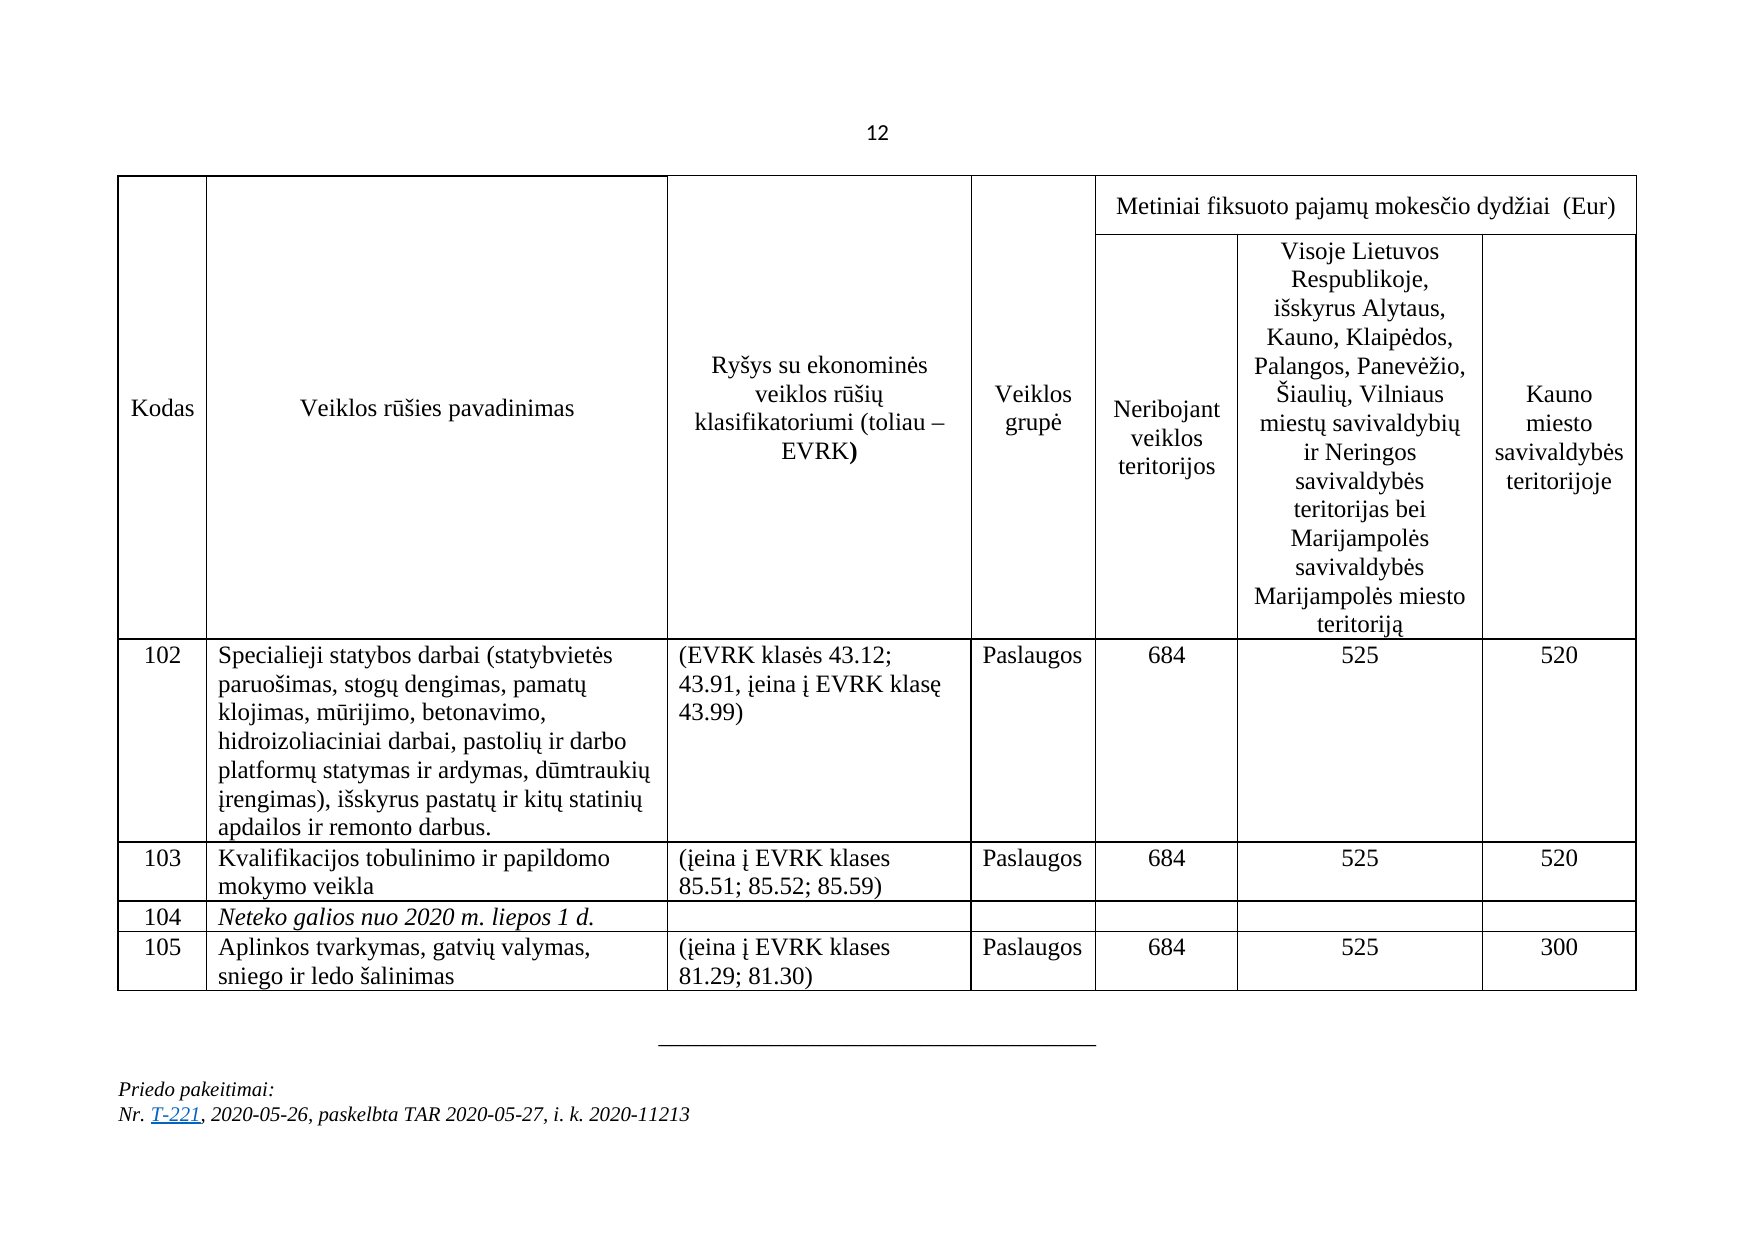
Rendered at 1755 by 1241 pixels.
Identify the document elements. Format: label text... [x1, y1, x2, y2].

table_cell Paslaugos [972, 843, 1095, 900]
table_cell (EVRK klasės 43.12; 43.91, įeina į EVRK klasę 43.99) [668, 640, 970, 841]
table_cell 520 [1483, 640, 1635, 841]
table_cell 525 [1238, 932, 1482, 989]
table_header Veiklos grupė [972, 176, 1095, 638]
table_cell 102 [119, 640, 206, 841]
table_cell Kauno miesto savivaldybės teritorijoje [1483, 235, 1635, 638]
table_cell (įeina į EVRK klases 85.51; 85.52; 85.59) [668, 843, 970, 900]
table_cell [1238, 902, 1482, 931]
table_header Veiklos rūšies pavadinimas [207, 177, 667, 638]
table_cell [668, 902, 970, 931]
table_cell 684 [1096, 843, 1237, 900]
table_cell 105 [119, 932, 206, 989]
table_cell Paslaugos [972, 932, 1095, 989]
table_cell Kvalifikacijos tobulinimo ir papildomo mokymo veikla [207, 843, 667, 900]
table_cell 520 [1483, 843, 1635, 900]
table_cell Neteko galios nuo 2020 m. liepos 1 d. [207, 902, 667, 931]
table_cell 684 [1096, 932, 1237, 989]
table_cell 525 [1238, 843, 1482, 900]
table_cell 300 [1483, 932, 1635, 989]
table_cell 525 [1238, 640, 1482, 841]
table_cell 104 [119, 902, 206, 931]
table_cell Visoje Lietuvos Respublikoje, išskyrus Alytaus, Kauno, Klaipėdos, Palangos, Panevėžio, Šiaulių, Vilniaus miestų savivaldybių ir Neringos savivaldybės teritorijas bei Marijampolės savivaldybės Marijampolės miesto teritoriją [1238, 235, 1482, 638]
text Priedo pakeitimai: [118, 1077, 1636, 1101]
table_cell [972, 902, 1095, 931]
table_cell Paslaugos [972, 640, 1095, 841]
table_header Metiniai fiksuoto pajamų mokesčio dydžiai (Eur) [1096, 176, 1636, 234]
table_cell [1483, 902, 1635, 931]
table_cell 684 [1096, 640, 1237, 841]
table_cell 103 [119, 843, 206, 900]
table_cell Specialieji statybos darbai (statybvietės paruošimas, stogų dengimas, pamatų klojimas, mūrijimo, betonavimo, hidroizoliaciniai darbai, pastolių ir darbo platformų statymas ir ardymas, dūmtraukių įrengimas), išskyrus pastatų ir kitų statinių apdailos ir remonto darbus. [207, 640, 667, 841]
table_header Ryšys su ekonominės veiklos rūšių klasifikatoriumi (toliau – EVRK) [668, 176, 971, 638]
table_cell [1096, 902, 1237, 931]
text Nr. T-221, 2020-05-26, paskelbta TAR 2020-05-27, i. k. 2020-11213 [118, 1101, 1636, 1126]
table_header Kodas [119, 177, 206, 638]
text ___________________________________ [118, 1020, 1636, 1049]
table_cell Neribojant veiklos teritorijos [1096, 235, 1237, 638]
table_cell Aplinkos tvarkymas, gatvių valymas, sniego ir ledo šalinimas [207, 932, 667, 989]
table_cell (įeina į EVRK klases 81.29; 81.30) [668, 932, 970, 989]
